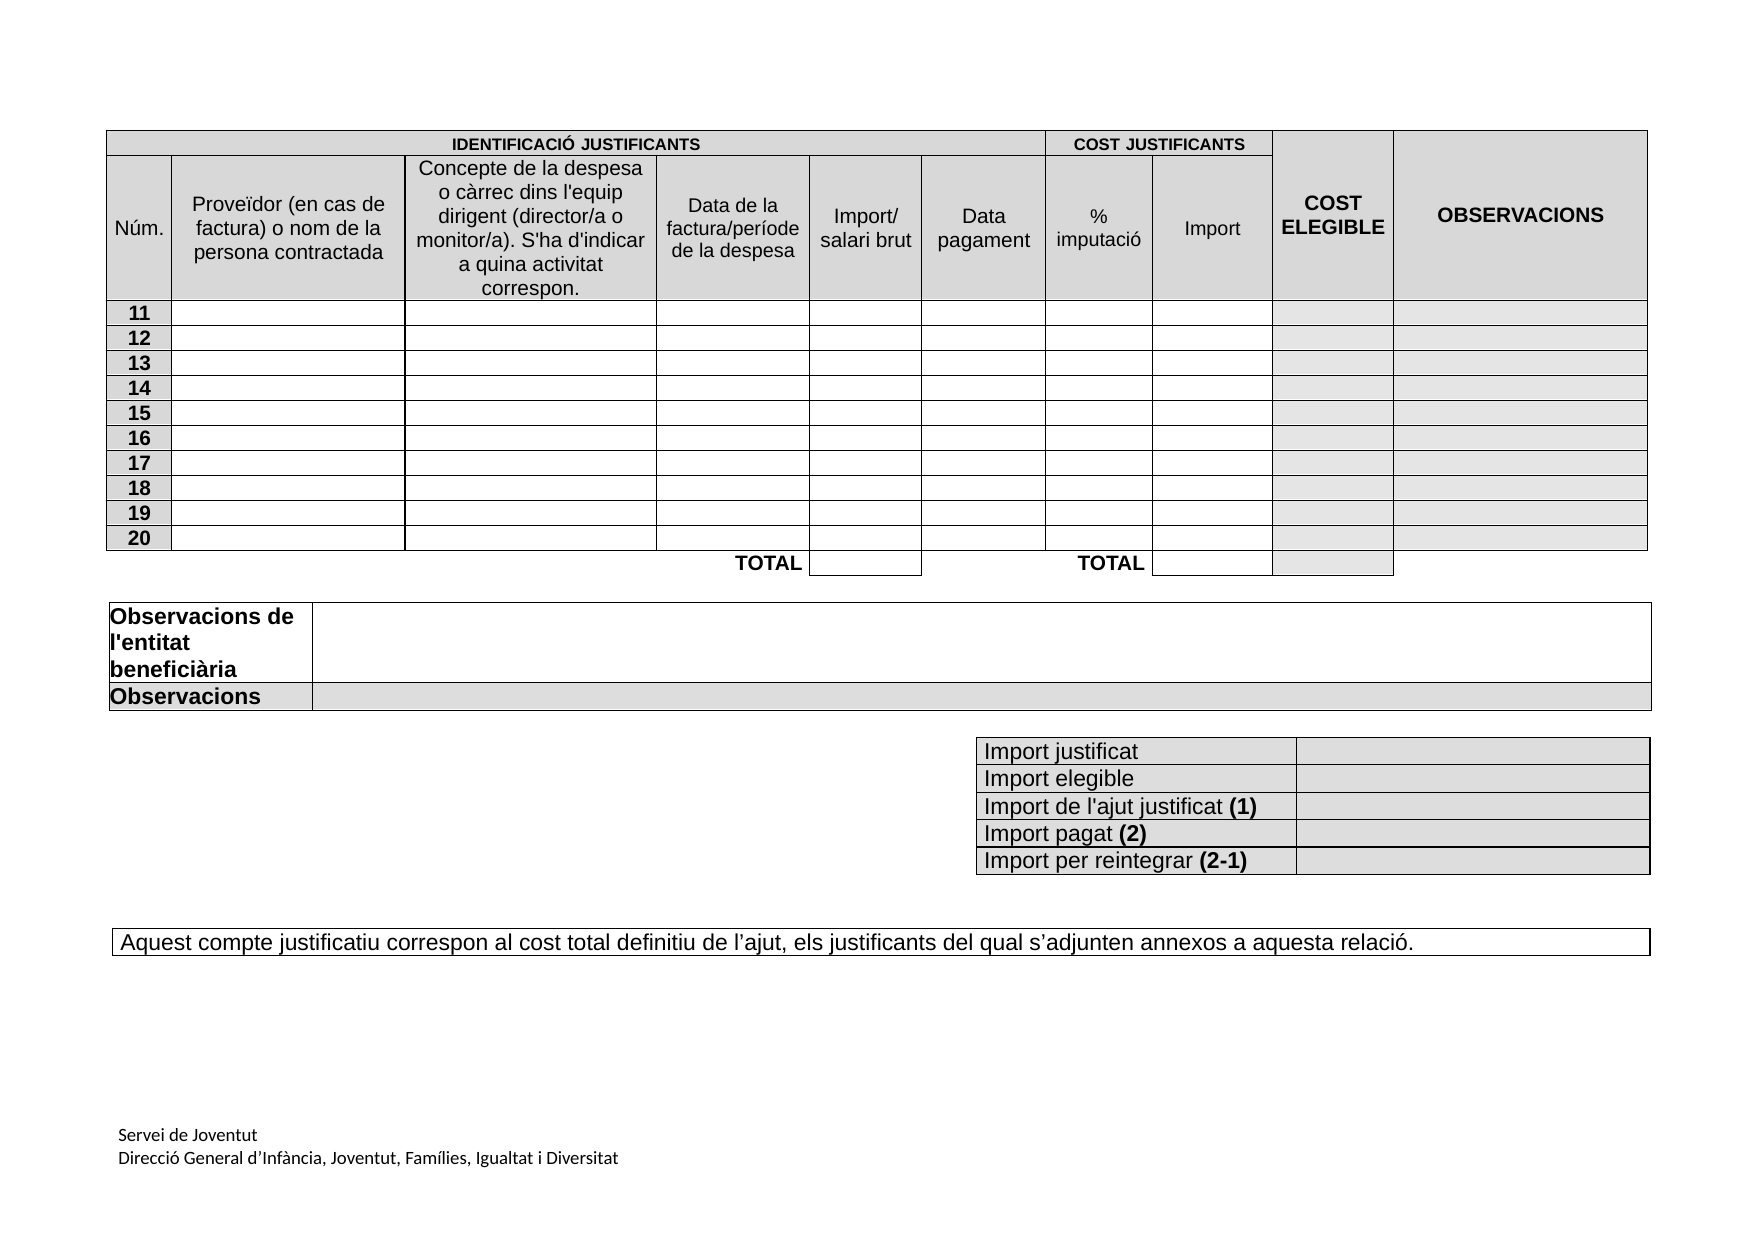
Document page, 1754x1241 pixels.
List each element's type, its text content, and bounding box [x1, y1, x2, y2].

table_cell [657, 426, 809, 449]
table_cell [172, 301, 404, 324]
table_cell [1394, 301, 1647, 324]
table_cell Import [1153, 156, 1272, 299]
table_cell [406, 451, 656, 474]
table_cell [172, 426, 404, 449]
table_cell [1046, 451, 1152, 474]
table_cell 16 [107, 426, 171, 449]
table_cell [406, 426, 656, 449]
table_header [1297, 738, 1649, 764]
table_cell [1046, 401, 1152, 424]
table_cell [172, 551, 405, 574]
table_cell [406, 476, 656, 499]
table_cell [172, 476, 404, 499]
table_cell [657, 526, 809, 549]
table_cell [810, 451, 921, 474]
table_cell [1273, 451, 1393, 474]
table_cell [172, 376, 404, 399]
table_cell [313, 683, 1651, 709]
table_cell [922, 551, 1046, 574]
table_cell [1394, 451, 1647, 474]
table_cell [1273, 551, 1393, 574]
table_cell 20 [107, 526, 171, 549]
table_cell TOTAL [656, 551, 809, 574]
table_cell % imputació [1046, 156, 1152, 299]
table_cell [1046, 526, 1152, 549]
table_cell [1394, 551, 1648, 574]
table_cell Observacions [110, 683, 312, 709]
table_cell [406, 326, 656, 349]
table_cell [1153, 301, 1272, 324]
table_cell [922, 326, 1045, 349]
table_cell [657, 401, 809, 424]
table_cell Import/salari brut [810, 156, 921, 299]
table_cell [1046, 501, 1152, 524]
table_header Aquest compte justificatiu correspon al cost total definitiu de l’ajut, els justificants del qual s’adjunten annexos a aquesta relació. [113, 929, 1649, 955]
table_header Observacions de l'entitat beneficiària [110, 603, 312, 682]
table_cell Import per reintegrar (2-1) [977, 848, 1296, 874]
table_cell 18 [107, 476, 171, 499]
table_cell [1153, 526, 1272, 549]
table_cell TOTAL [1046, 551, 1152, 574]
table_cell Núm. [107, 156, 171, 299]
table_cell [810, 501, 921, 524]
table_cell 17 [107, 451, 171, 474]
table_cell Data pagament [922, 156, 1045, 299]
table_cell [1273, 401, 1393, 424]
table_cell [1153, 376, 1272, 399]
table_cell 14 [107, 376, 171, 399]
table_cell [922, 301, 1045, 324]
table_cell [1394, 351, 1647, 374]
table_cell Concepte de la despesa o càrrec dins l'equip dirigent (director/a o monitor/a). S'ha d'indicar a quina activitat correspon. [406, 156, 656, 299]
table_cell [657, 301, 809, 324]
table_cell Import pagat (2) [977, 820, 1296, 846]
table_cell [172, 326, 404, 349]
table_cell [1273, 526, 1393, 549]
table_cell [810, 301, 921, 324]
table_cell [922, 401, 1045, 424]
table_header [313, 603, 1651, 682]
table_cell 15 [107, 401, 171, 424]
table_cell [922, 376, 1045, 399]
table_cell [172, 451, 404, 474]
table_cell [922, 426, 1045, 449]
table_cell [810, 401, 921, 424]
table_cell [922, 351, 1045, 374]
table_cell [1297, 765, 1649, 792]
table_cell 12 [107, 326, 171, 349]
table_cell [406, 526, 656, 549]
table_cell [1046, 426, 1152, 449]
table_cell [406, 401, 656, 424]
table_cell [1046, 476, 1152, 499]
table_cell [810, 326, 921, 349]
table_cell [1153, 451, 1272, 474]
table_cell [1273, 476, 1393, 499]
table_cell [810, 376, 921, 399]
table_cell [1394, 326, 1647, 349]
table_header COST ELEGIBLE [1273, 131, 1393, 299]
table_cell [922, 526, 1045, 549]
table_cell [1273, 376, 1393, 399]
table_cell [1394, 501, 1647, 524]
table_cell [1394, 376, 1647, 399]
table_cell [405, 551, 656, 574]
table_cell [107, 551, 172, 574]
table_cell [1046, 351, 1152, 374]
table_cell Import de l'ajut justificat (1) [977, 793, 1296, 819]
table_cell [657, 376, 809, 399]
table_cell [1273, 351, 1393, 374]
table_header cost justificants [1046, 131, 1272, 155]
table_cell [1297, 848, 1649, 874]
table_cell [1273, 326, 1393, 349]
table_cell [1394, 426, 1647, 449]
table_cell [172, 501, 404, 524]
table_cell [1273, 501, 1393, 524]
table_cell [1153, 476, 1272, 499]
table_cell [1153, 401, 1272, 424]
table_cell [172, 351, 404, 374]
table_cell Data de la factura/període de la despesa [657, 156, 809, 299]
table_cell [657, 326, 809, 349]
table_cell [1273, 301, 1393, 324]
table_cell [810, 526, 921, 549]
table_cell [810, 351, 921, 374]
table_cell [1297, 820, 1649, 846]
table_cell Import elegible [977, 765, 1296, 792]
table_cell [1273, 426, 1393, 449]
table_cell [1153, 426, 1272, 449]
table_cell [922, 476, 1045, 499]
table_cell [1394, 401, 1647, 424]
table_cell [1046, 301, 1152, 324]
table_cell [657, 476, 809, 499]
table_cell [657, 451, 809, 474]
table_cell [657, 501, 809, 524]
table_header identificació justificants [107, 131, 1045, 155]
table_cell [810, 476, 921, 499]
table_cell 13 [107, 351, 171, 374]
table_cell Proveïdor (en cas de factura) o nom de la persona contractada [172, 156, 404, 299]
table_cell [810, 551, 921, 574]
table_cell [1153, 351, 1272, 374]
table_cell [172, 526, 404, 549]
table_cell [810, 426, 921, 449]
table_cell [172, 401, 404, 424]
table_cell [1153, 326, 1272, 349]
table_cell [406, 376, 656, 399]
table_cell [406, 351, 656, 374]
table_cell [406, 301, 656, 324]
table_cell [657, 351, 809, 374]
table_cell [1153, 501, 1272, 524]
table_header OBSERVACIONS [1394, 131, 1647, 299]
table_cell [406, 501, 656, 524]
table_cell [1394, 476, 1647, 499]
table_cell [1394, 526, 1647, 549]
table_cell [1153, 551, 1272, 574]
table_cell [1046, 326, 1152, 349]
table_cell [1046, 376, 1152, 399]
table_cell 19 [107, 501, 171, 524]
table_cell 11 [107, 301, 171, 324]
table_cell [922, 451, 1045, 474]
table_cell [922, 501, 1045, 524]
table_cell [1297, 793, 1649, 819]
table_header Import justificat [977, 738, 1296, 764]
